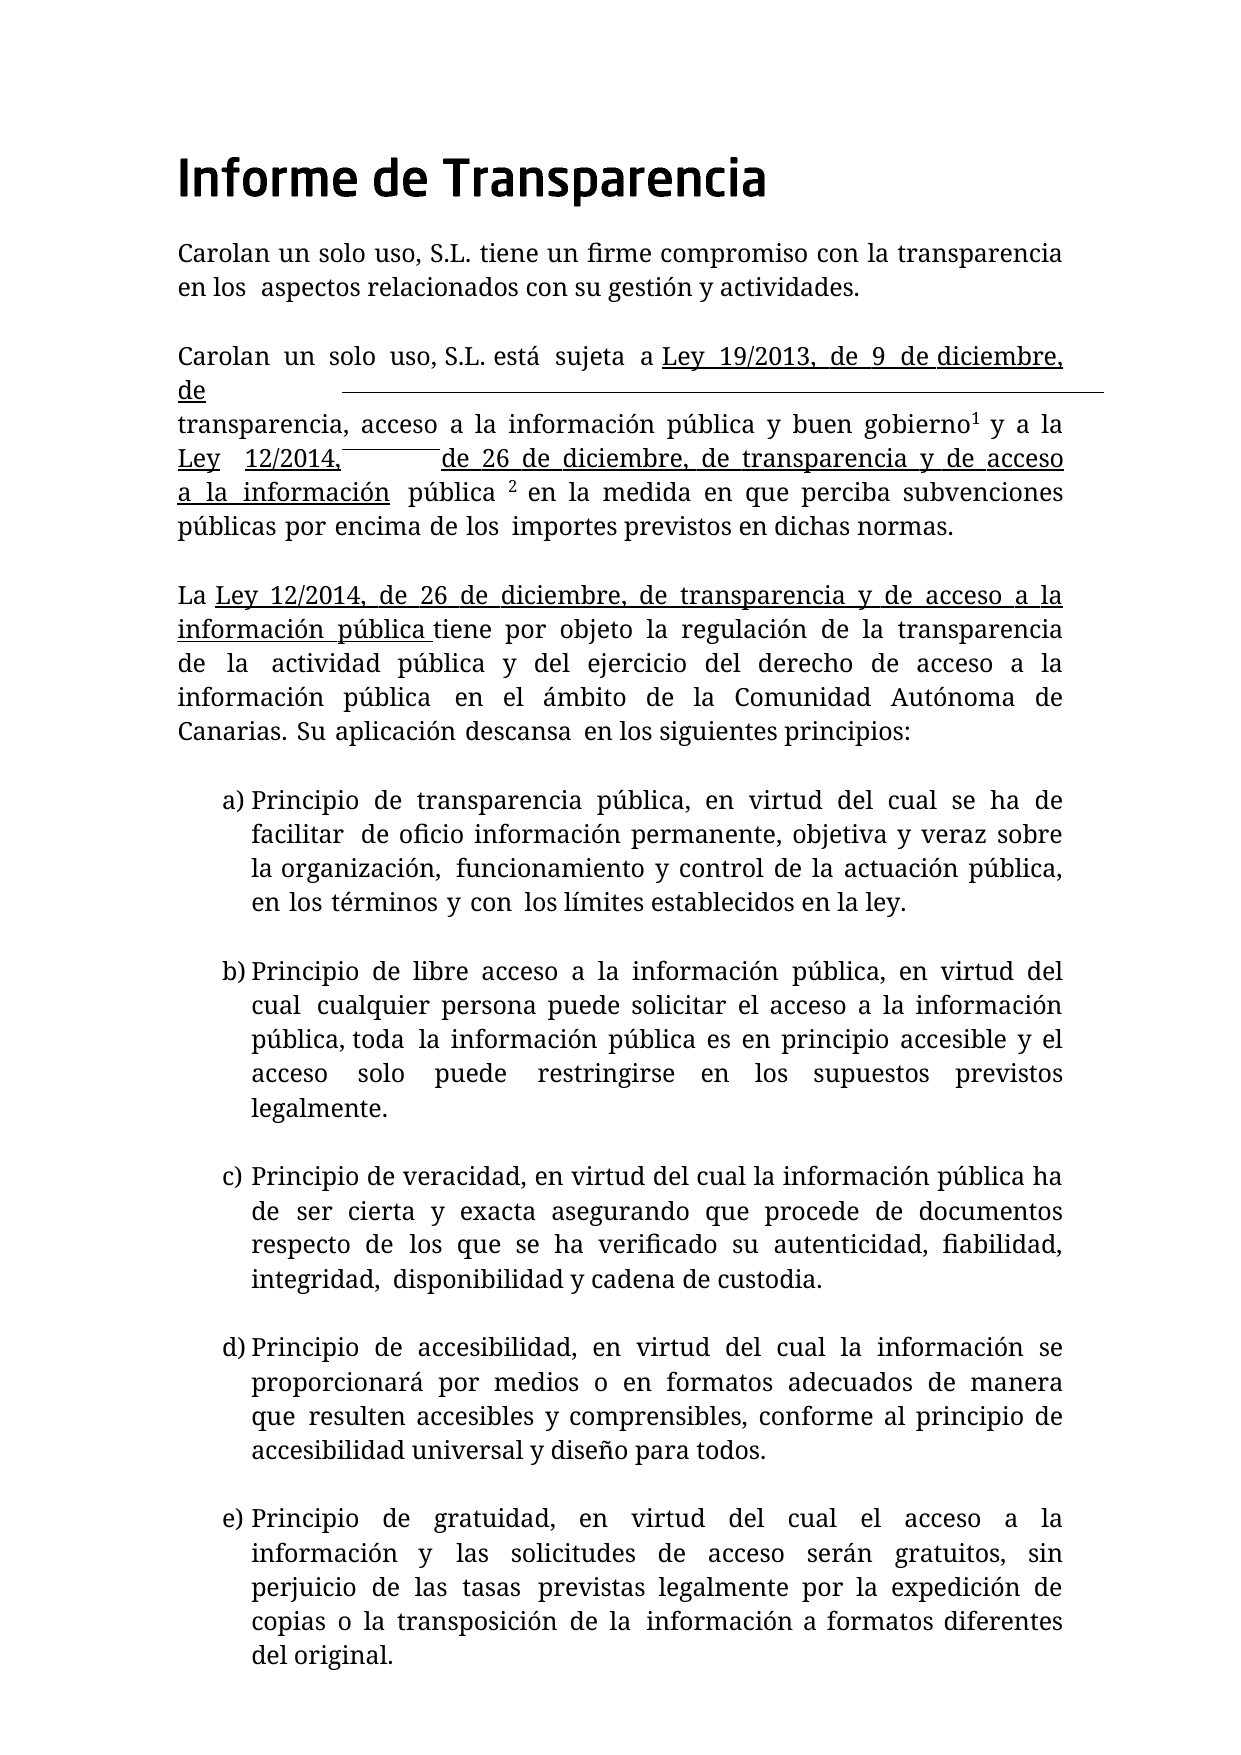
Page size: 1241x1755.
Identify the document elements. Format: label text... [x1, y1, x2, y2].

list Principio de accesibilidad, en virtud del cual la información se proporcionará por medios o en formatos adecuados de manera que resulten accesibles y comprensibles, conforme al principio de accesibilidad universal y diseño para todos. [222, 1330, 1063, 1466]
list Principio de gratuidad, en virtud del cual el acceso a la información y las solicitudes de acceso serán gratuitos, sin perjuicio de las tasas previstas legalmente por la expedición de copias o la transposición de la información a formatos diferentes del original. [222, 1501, 1063, 1671]
text Carolan un solo uso, S.L. tiene un firme compromiso con la transparencia en los aspectos relacionados con su gestión y actividades. [177, 236, 1063, 304]
list Principio de transparencia pública, en virtud del cual se ha de facilitar de oficio información permanente, objetiva y veraz sobre la organización, funcionamiento y control de la actuación pública, en los términos y con los límites establecidos en la ley. [222, 783, 1063, 919]
text La Ley 12/2014, de 26 de diciembre, de transparencia y de acceso a la información pública tiene por objeto la regulación de la transparencia de la actividad pública y del ejercicio del derecho de acceso a la información pública en el ámbito de la Comunidad Autónoma de Canarias. Su aplicación descansa en los siguientes principios: [177, 578, 1063, 748]
list Principio de veracidad, en virtud del cual la información pública ha de ser cierta y exacta asegurando que procede de documentos respecto de los que se ha verificado su autenticidad, fiabilidad, integridad, disponibilidad y cadena de custodia. [222, 1159, 1063, 1295]
text Carolan un solo uso, S.L. está sujeta a Ley 19/2013, de 9 de diciembre, de transparencia, acceso a la información pública y buen gobierno1 y a la Ley 12/2014, de 26 de diciembre, de transparencia y de acceso a la información pública 2 en la medida en que perciba subvenciones públicas por encima de los importes previstos en dichas normas. [177, 338, 1064, 543]
list Principio de libre acceso a la información pública, en virtud del cual cualquier persona puede solicitar el acceso a la información pública, toda la información pública es en principio accesible y el acceso solo puede restringirse en los supuestos previstos legalmente. [222, 954, 1063, 1124]
